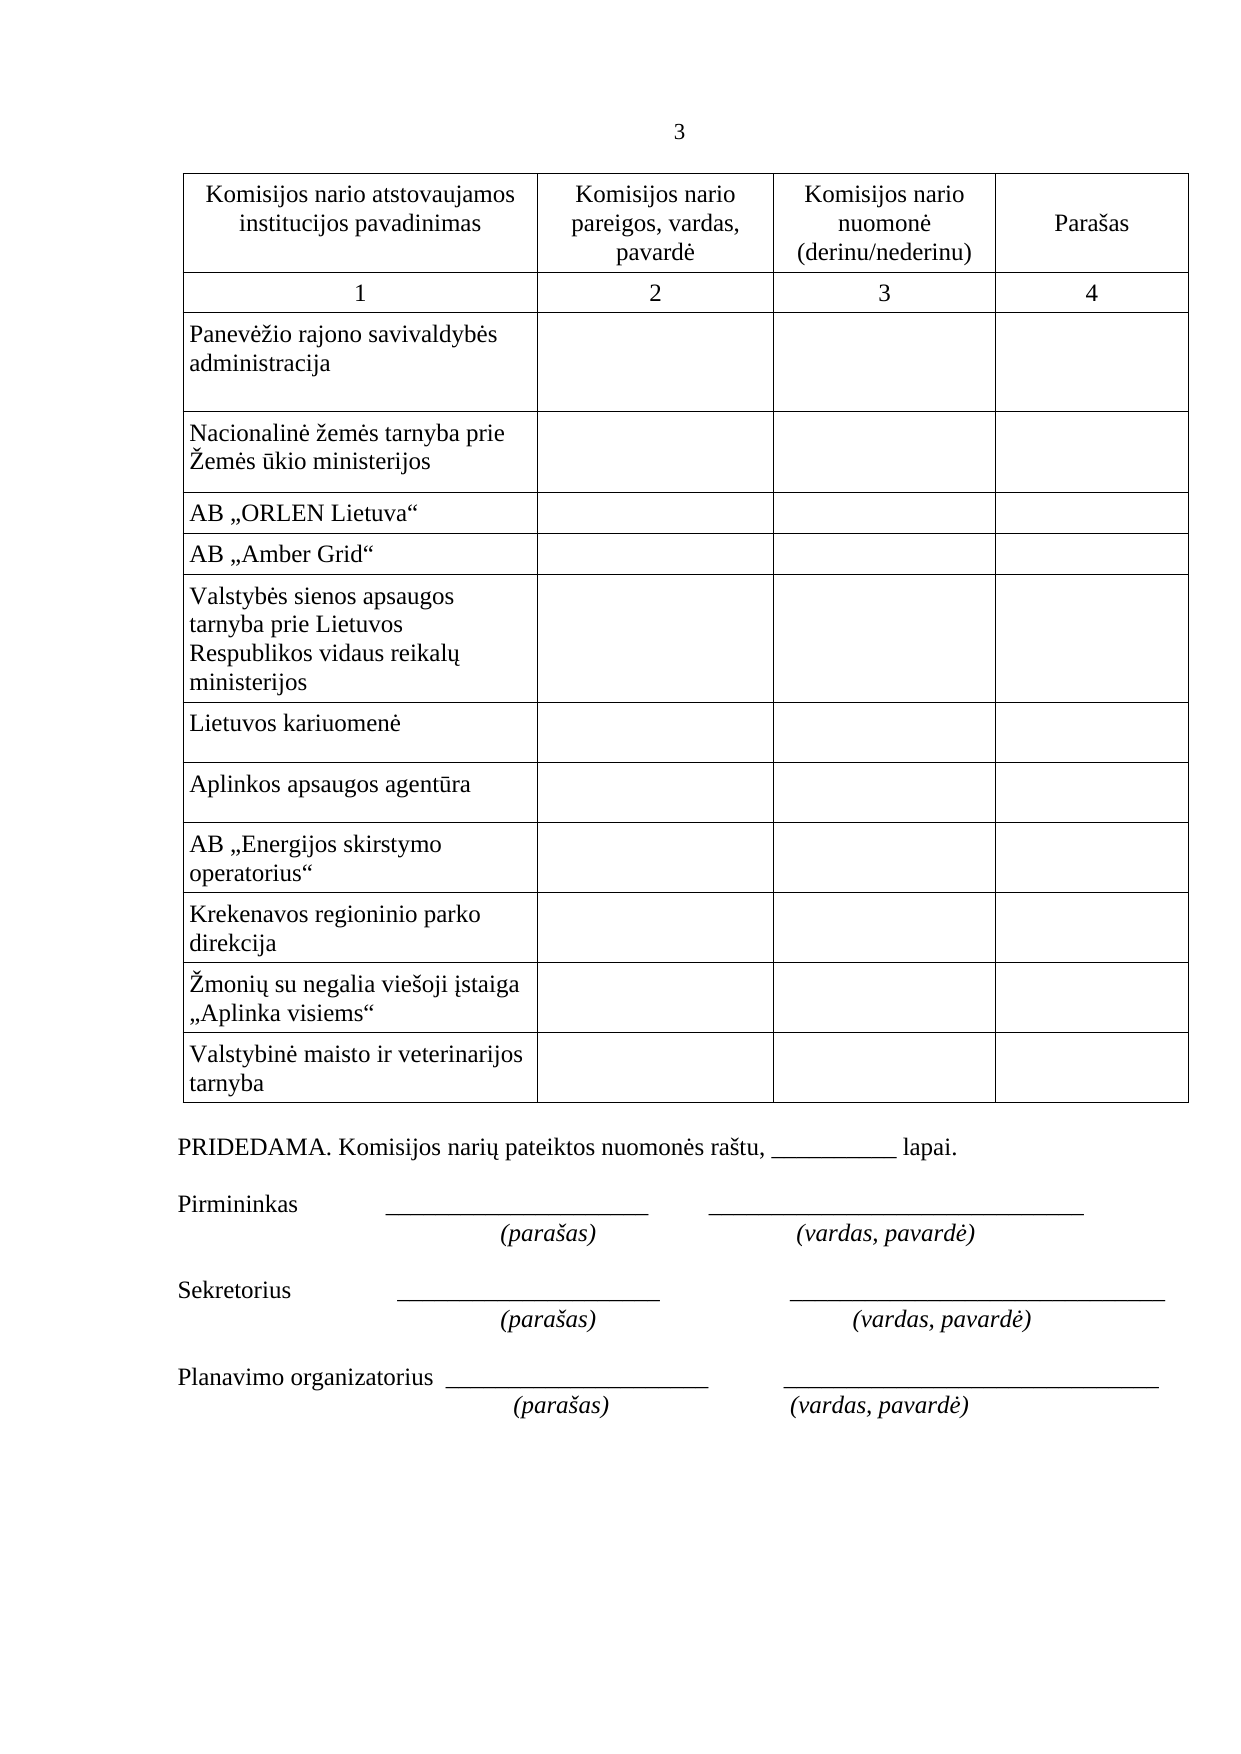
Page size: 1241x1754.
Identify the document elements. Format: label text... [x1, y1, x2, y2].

table_cell [774, 313, 995, 411]
text Planavimo organizatorius _____________________ ______________________________ [177, 1362, 1181, 1391]
table_cell [996, 963, 1188, 1032]
text PRIDEDAMA. Komisijos narių pateiktos nuomonės raštu, __________ lapai. [177, 1132, 1181, 1161]
table_cell [774, 575, 995, 702]
text (parašas) (vardas, pavardė) [177, 1218, 1181, 1247]
table_cell [774, 412, 995, 492]
table_cell 3 [774, 273, 995, 312]
table_cell Nacionalinė žemės tarnyba prie Žemės ūkio ministerijos [184, 412, 537, 492]
table_cell 1 [184, 273, 537, 312]
table_cell Žmonių su negalia viešoji įstaiga „Aplinka visiems“ [184, 963, 537, 1032]
table_cell [538, 823, 773, 892]
table_cell 4 [996, 273, 1188, 312]
table_cell [538, 313, 773, 411]
table_cell [996, 313, 1188, 411]
table_cell [996, 1033, 1188, 1102]
table_header Komisijos nario nuomonė (derinu/nederinu) [774, 174, 995, 271]
table_cell [996, 703, 1188, 762]
table_cell [538, 893, 773, 962]
table_cell [996, 534, 1188, 574]
table_cell AB „Energijos skirstymo operatorius“ [184, 823, 537, 892]
table_header Komisijos nario atstovaujamos institucijos pavadinimas [184, 174, 537, 271]
table_header Parašas [996, 174, 1188, 271]
table_cell AB „ORLEN Lietuva“ [184, 493, 537, 533]
table_cell [774, 823, 995, 892]
text Pirmininkas _____________________ ______________________________ [177, 1189, 1181, 1218]
table_cell [996, 412, 1188, 492]
table_cell Valstybės sienos apsaugos tarnyba prie Lietuvos Respublikos vidaus reikalų ministerijos [184, 575, 537, 702]
table_cell Valstybinė maisto ir veterinarijos tarnyba [184, 1033, 537, 1102]
text Sekretorius _____________________ ______________________________ [177, 1276, 1181, 1304]
table_cell AB „Amber Grid“ [184, 534, 537, 574]
table_cell [996, 763, 1188, 822]
table_cell [996, 575, 1188, 702]
table_cell [774, 893, 995, 962]
text (parašas) (vardas, pavardė) [177, 1304, 1181, 1333]
table_cell 2 [538, 273, 773, 312]
table_cell [538, 763, 773, 822]
table_cell [538, 1033, 773, 1102]
table_cell [538, 493, 773, 533]
table_cell [538, 963, 773, 1032]
text (parašas) (vardas, pavardė) [177, 1391, 1181, 1419]
table_header Komisijos nario pareigos, vardas, pavardė [538, 174, 773, 271]
table_cell [774, 534, 995, 574]
table_cell [996, 893, 1188, 962]
table_cell [538, 412, 773, 492]
table_cell [538, 703, 773, 762]
table_cell [996, 493, 1188, 533]
table_cell [996, 823, 1188, 892]
table_cell [774, 1033, 995, 1102]
table_cell Panevėžio rajono savivaldybės administracija [184, 313, 537, 411]
table_cell Krekenavos regioninio parko direkcija [184, 893, 537, 962]
table_cell [774, 763, 995, 822]
table_cell [538, 575, 773, 702]
table_cell [774, 493, 995, 533]
table_cell [774, 703, 995, 762]
table_cell Aplinkos apsaugos agentūra [184, 763, 537, 822]
table_cell [774, 963, 995, 1032]
table_cell [538, 534, 773, 574]
table_cell Lietuvos kariuomenė [184, 703, 537, 762]
